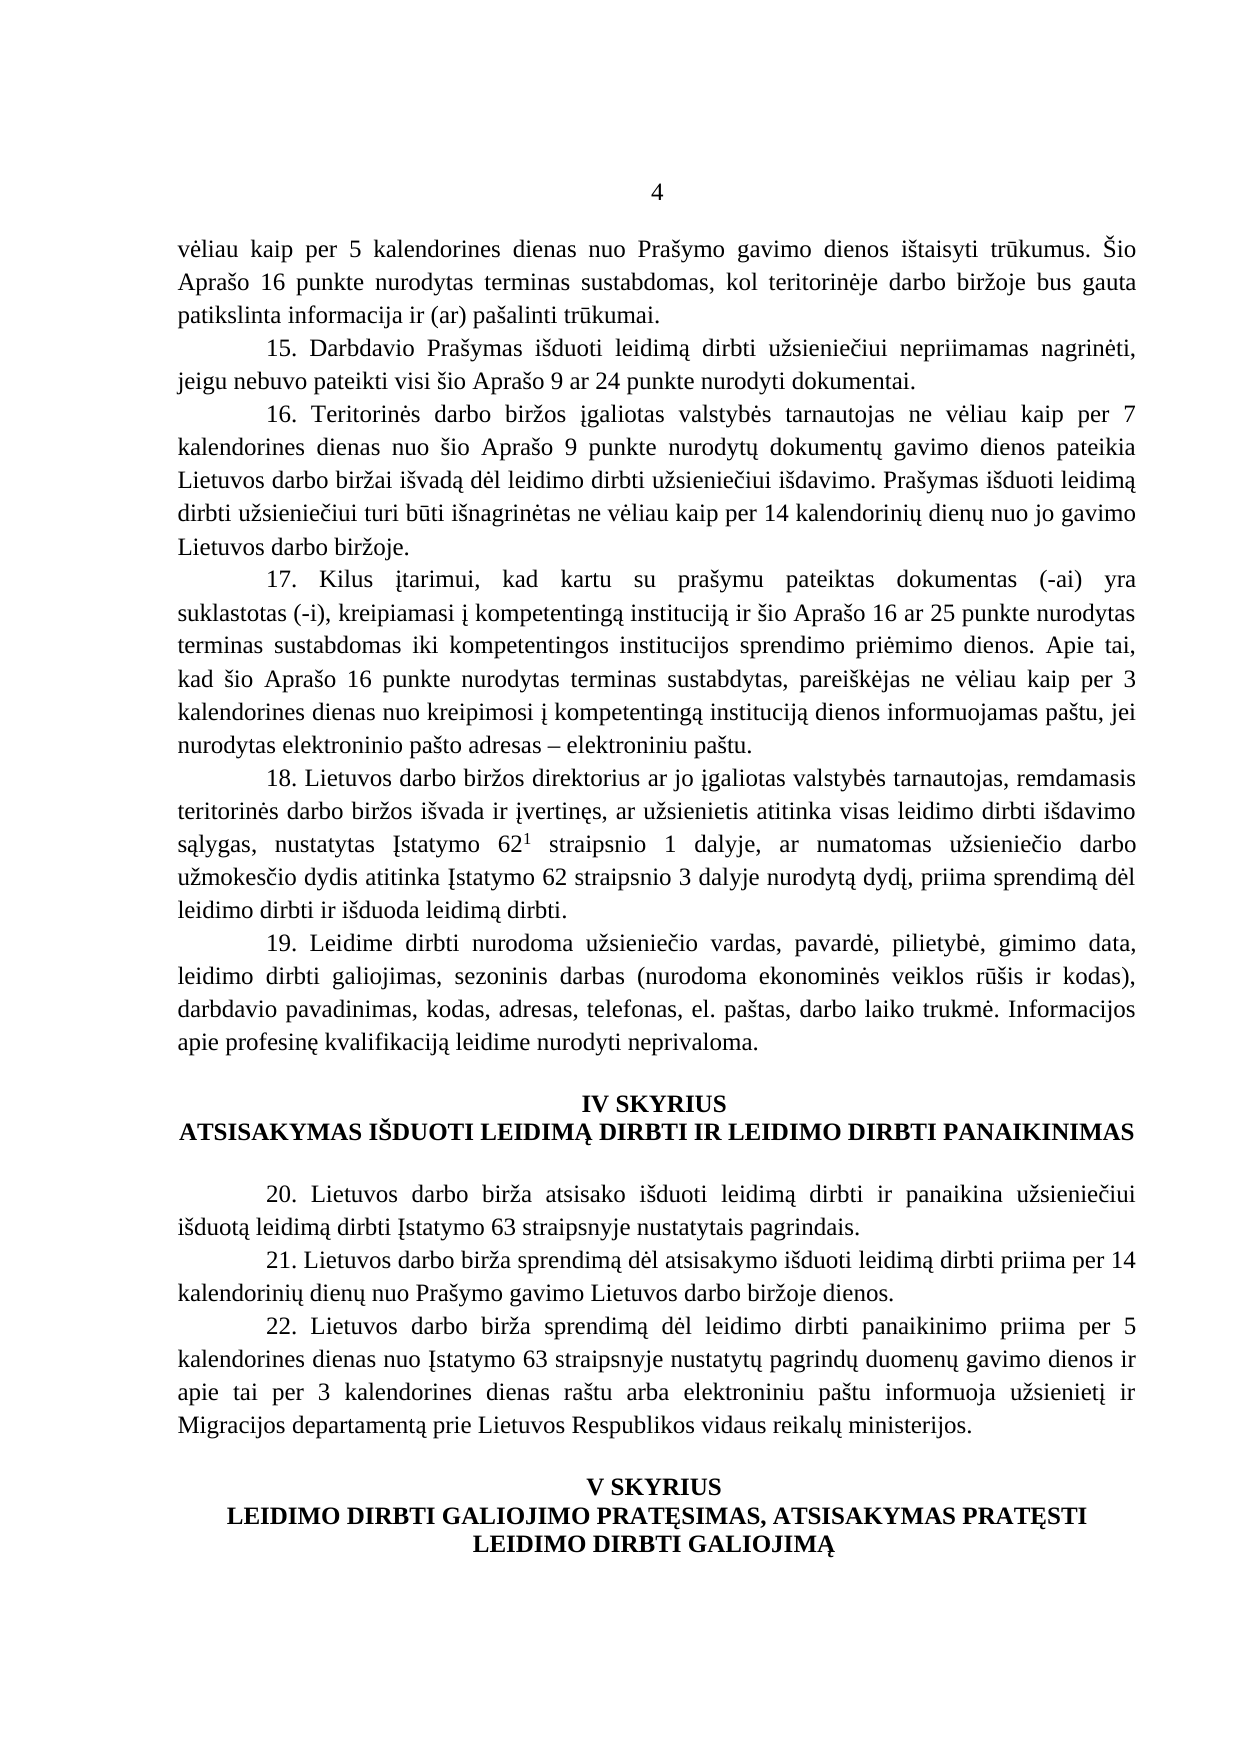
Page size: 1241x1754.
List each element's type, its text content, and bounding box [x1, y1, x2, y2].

text 22. Lietuvos darbo birža sprendimą dėl leidimo dirbti panaikinimo priima per 5 kalendorines dienas nuo Įstatymo 63 straipsnyje nustatytų pagrindų duomenų gavimo dienos ir apie tai per 3 kalendorines dienas raštu arba elektroniniu paštu informuoja užsienietį ir Migracijos departamentą prie Lietuvos Respublikos vidaus reikalų ministerijos. [177, 1311, 1137, 1439]
text LEIDIMO DIRBTI GALIOJIMO PRATĘSIMAS, ATSISAKYMAS PRATĘSTI LEIDIMO DIRBTI GALIOJIMĄ [177, 1501, 1137, 1558]
text IV SKYRIUS [177, 1089, 1137, 1117]
text 17. Kilus įtarimui, kad kartu su prašymu pateiktas dokumentas (-ai) yra suklastotas (‑i), kreipiamasi į kompetentingą instituciją ir šio Aprašo 16 ar 25 punkte nurodytas terminas sustabdomas iki kompetentingos institucijos sprendimo priėmimo dienos. Apie tai, kad šio Aprašo 16 punkte nurodytas terminas sustabdytas, pareiškėjas ne vėliau kaip per 3 kalendorines dienas nuo kreipimosi į kompetentingą instituciją dienos informuojamas paštu, jei nurodytas elektroninio pašto adresas – elektroniniu paštu. [177, 564, 1137, 758]
text V SKYRIUS [177, 1472, 1137, 1501]
text 21. Lietuvos darbo birža sprendimą dėl atsisakymo išduoti leidimą dirbti priima per 14 kalendorinių dienų nuo Prašymo gavimo Lietuvos darbo biržoje dienos. [177, 1245, 1137, 1307]
text ATSISAKYMAS IŠDUOTI LEIDIMĄ DIRBTI IR LEIDIMO DIRBTI PANAIKINIMAS [177, 1117, 1137, 1146]
text 20. Lietuvos darbo birža atsisako išduoti leidimą dirbti ir panaikina užsieniečiui išduotą leidimą dirbti Įstatymo 63 straipsnyje nustatytais pagrindais. [177, 1179, 1137, 1241]
text 15. Darbdavio Prašymas išduoti leidimą dirbti užsieniečiui nepriimamas nagrinėti, jeigu nebuvo pateikti visi šio Aprašo 9 ar 24 punkte nurodyti dokumentai. [177, 333, 1137, 395]
text vėliau kaip per 5 kalendorines dienas nuo Prašymo gavimo dienos ištaisyti trūkumus. Šio Aprašo 16 punkte nurodytas terminas sustabdomas, kol teritorinėje darbo biržoje bus gauta patikslinta informacija ir (ar) pašalinti trūkumai. [177, 234, 1137, 329]
text 18. Lietuvos darbo biržos direktorius ar jo įgaliotas valstybės tarnautojas, remdamasis teritorinės darbo biržos išvada ir įvertinęs, ar užsienietis atitinka visas leidimo dirbti išdavimo sąlygas, nustatytas Įstatymo 621 straipsnio 1 dalyje, ar numatomas užsieniečio darbo užmokesčio dydis atitinka Įstatymo 62 straipsnio 3 dalyje nurodytą dydį, priima sprendimą dėl leidimo dirbti ir išduoda leidimą dirbti. [177, 763, 1137, 923]
text 19. Leidime dirbti nurodoma užsieniečio vardas, pavardė, pilietybė, gimimo data, leidimo dirbti galiojimas, sezoninis darbas (nurodoma ekonominės veiklos rūšis ir kodas), darbdavio pavadinimas, kodas, adresas, telefonas, el. paštas, darbo laiko trukmė. Informacijos apie profesinę kvalifikaciją leidime nurodyti neprivaloma. [177, 928, 1137, 1056]
text 16. Teritorinės darbo biržos įgaliotas valstybės tarnautojas ne vėliau kaip per 7 kalendorines dienas nuo šio Aprašo 9 punkte nurodytų dokumentų gavimo dienos pateikia Lietuvos darbo biržai išvadą dėl leidimo dirbti užsieniečiui išdavimo. Prašymas išduoti leidimą dirbti užsieniečiui turi būti išnagrinėtas ne vėliau kaip per 14 kalendorinių dienų nuo jo gavimo Lietuvos darbo biržoje. [177, 399, 1137, 560]
